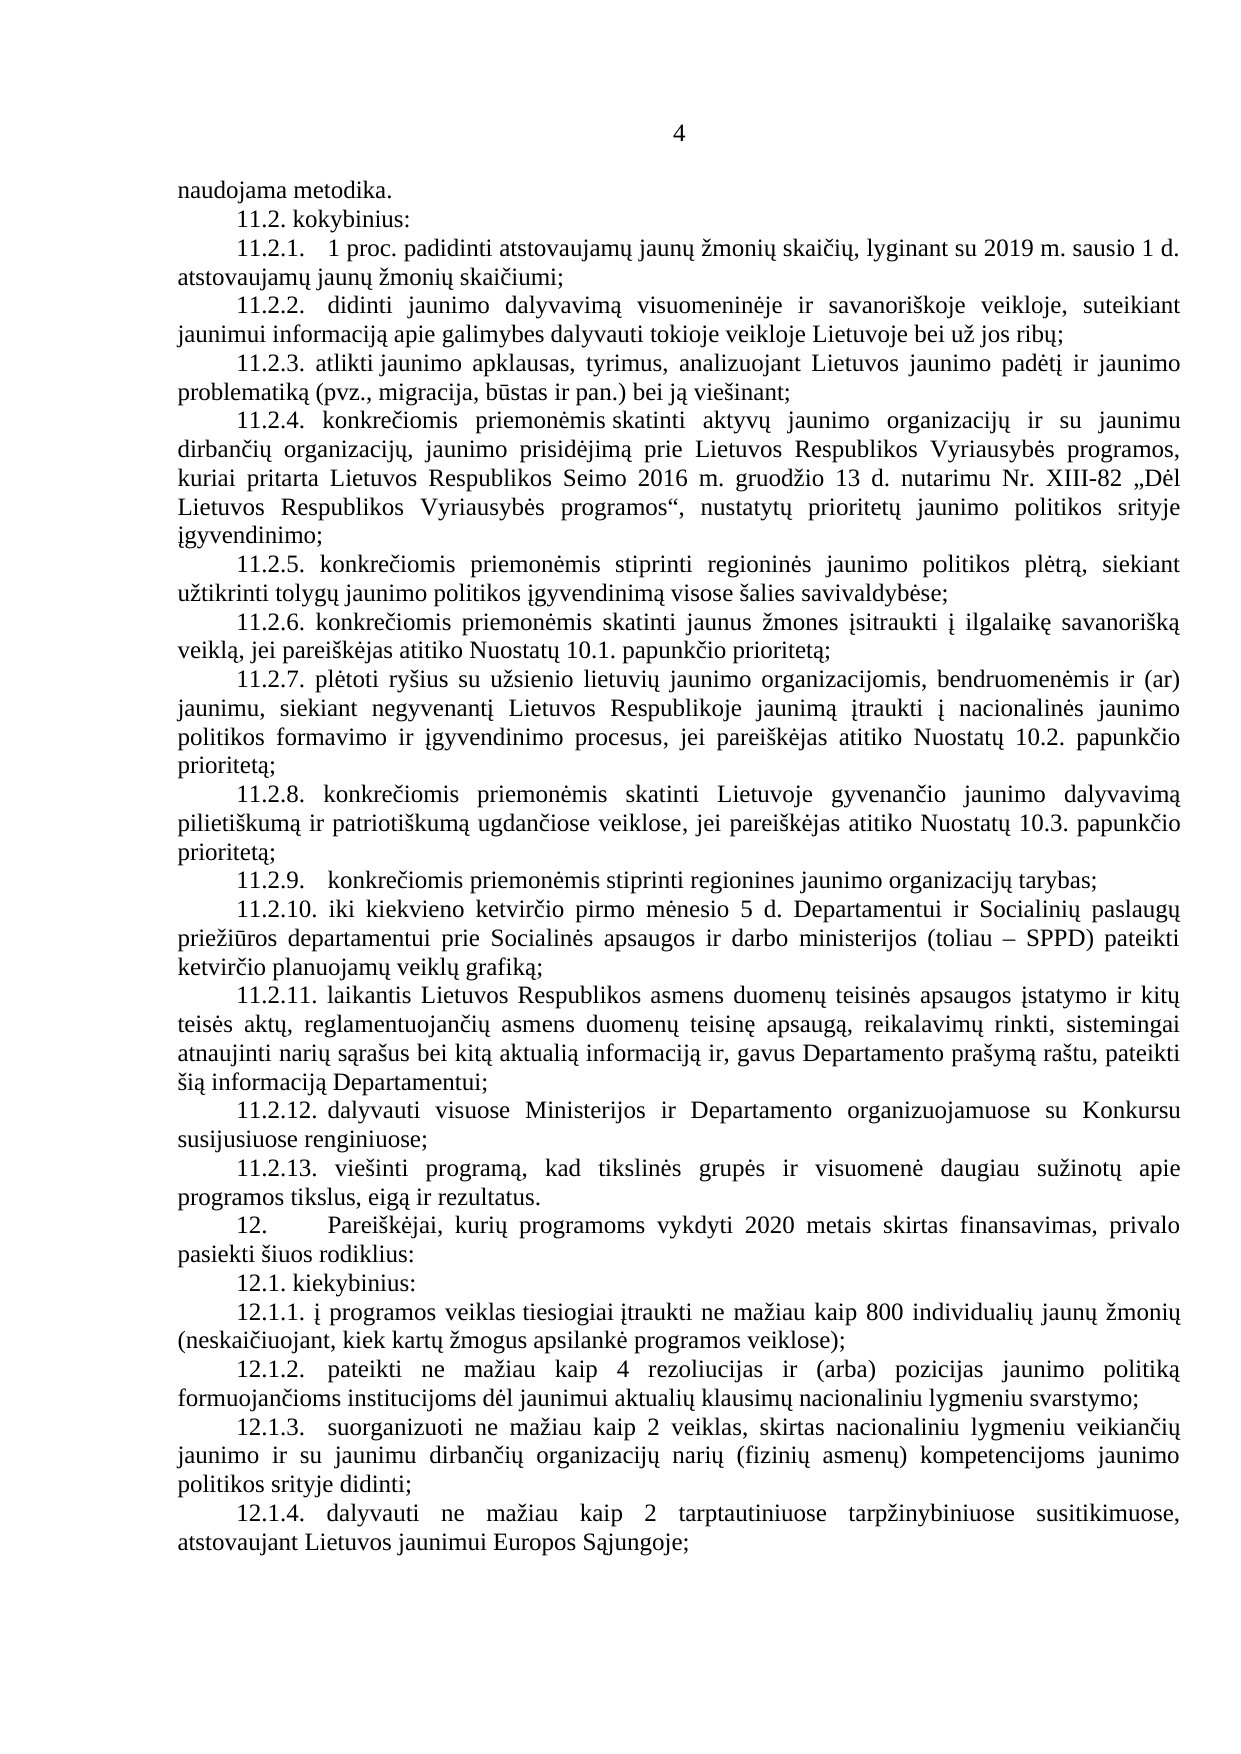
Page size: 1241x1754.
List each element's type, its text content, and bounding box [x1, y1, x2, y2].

text 11.2.2. didinti jaunimo dalyvavimą visuomeninėje ir savanoriškoje veikloje, suteikiant jaunimui informaciją apie galimybes dalyvauti tokioje veikloje Lietuvoje bei už jos ribų; [177, 291, 1181, 348]
text 12.1.4. dalyvauti ne mažiau kaip 2 tarptautiniuose tarpžinybiniuose susitikimuose, atstovaujant Lietuvos jaunimui Europos Sąjungoje; [177, 1498, 1181, 1556]
text 11.2.10. iki kiekvieno ketvirčio pirmo mėnesio 5 d. Departamentui ir Socialinių paslaugų priežiūros departamentui prie Socialinės apsaugos ir darbo ministerijos (toliau – SPPD) pateikti ketvirčio planuojamų veiklų grafiką; [177, 894, 1181, 981]
text 12.1.1. į programos veiklas tiesiogiai įtraukti ne mažiau kaip 800 individualių jaunų žmonių (neskaičiuojant, kiek kartų žmogus apsilankė programos veiklose); [177, 1297, 1181, 1354]
text 12.1.2. pateikti ne mažiau kaip 4 rezoliucijas ir (arba) pozicijas jaunimo politiką formuojančioms institucijoms dėl jaunimui aktualių klausimų nacionaliniu lygmeniu svarstymo; [177, 1354, 1181, 1412]
text 11.2.1. 1 proc. padidinti atstovaujamų jaunų žmonių skaičių, lyginant su 2019 m. sausio 1 d. atstovaujamų jaunų žmonių skaičiumi; [177, 233, 1181, 291]
text 11.2. kokybinius: [177, 204, 1181, 233]
text 12.1. kiekybinius: [177, 1268, 1181, 1297]
text 12.1.3. suorganizuoti ne mažiau kaip 2 veiklas, skirtas nacionaliniu lygmeniu veikiančių jaunimo ir su jaunimu dirbančių organizacijų narių (fizinių asmenų) kompetencijoms jaunimo politikos srityje didinti; [177, 1412, 1181, 1498]
text 11.2.12. dalyvauti visuose Ministerijos ir Departamento organizuojamuose su Konkursu susijusiuose renginiuose; [177, 1096, 1181, 1153]
text 12. Pareiškėjai, kurių programoms vykdyti 2020 metais skirtas finansavimas, privalo pasiekti šiuos rodiklius: [177, 1211, 1181, 1268]
text 11.2.11. laikantis Lietuvos Respublikos asmens duomenų teisinės apsaugos įstatymo ir kitų teisės aktų, reglamentuojančių asmens duomenų teisinę apsaugą, reikalavimų rinkti, sistemingai atnaujinti narių sąrašus bei kitą aktualią informaciją ir, gavus Departamento prašymą raštu, pateikti šią informaciją Departamentui; [177, 981, 1181, 1096]
text 11.2.13. viešinti programą, kad tikslinės grupės ir visuomenė daugiau sužinotų apie programos tikslus, eigą ir rezultatus. [177, 1153, 1181, 1211]
text 11.2.9. konkrečiomis priemonėmis stiprinti regionines jaunimo organizacijų tarybas; [177, 866, 1181, 894]
text 11.2.8. konkrečiomis priemonėmis skatinti Lietuvoje gyvenančio jaunimo dalyvavimą pilietiškumą ir patriotiškumą ugdančiose veiklose, jei pareiškėjas atitiko Nuostatų 10.3. papunkčio prioritetą; [177, 779, 1181, 866]
text 11.2.6. konkrečiomis priemonėmis skatinti jaunus žmones įsitraukti į ilgalaikę savanorišką veiklą, jei pareiškėjas atitiko Nuostatų 10.1. papunkčio prioritetą; [177, 607, 1181, 664]
text 11.2.5. konkrečiomis priemonėmis stiprinti regioninės jaunimo politikos plėtrą, siekiant užtikrinti tolygų jaunimo politikos įgyvendinimą visose šalies savivaldybėse; [177, 549, 1181, 607]
text naudojama metodika. [177, 176, 1174, 204]
text 11.2.7. plėtoti ryšius su užsienio lietuvių jaunimo organizacijomis, bendruomenėmis ir (ar) jaunimu, siekiant negyvenantį Lietuvos Respublikoje jaunimą įtraukti į nacionalinės jaunimo politikos formavimo ir įgyvendinimo procesus, jei pareiškėjas atitiko Nuostatų 10.2. papunkčio prioritetą; [177, 664, 1181, 779]
text 11.2.4. konkrečiomis priemonėmis skatinti aktyvų jaunimo organizacijų ir su jaunimu dirbančių organizacijų, jaunimo prisidėjimą prie Lietuvos Respublikos Vyriausybės programos, kuriai pritarta Lietuvos Respublikos Seimo 2016 m. gruodžio 13 d. nutarimu Nr. XIII-82 „Dėl Lietuvos Respublikos Vyriausybės programos“, nustatytų prioritetų jaunimo politikos srityje įgyvendinimo; [177, 406, 1181, 549]
text 11.2.3. atlikti jaunimo apklausas, tyrimus, analizuojant Lietuvos jaunimo padėtį ir jaunimo problematiką (pvz., migracija, būstas ir pan.) bei ją viešinant; [177, 348, 1181, 406]
